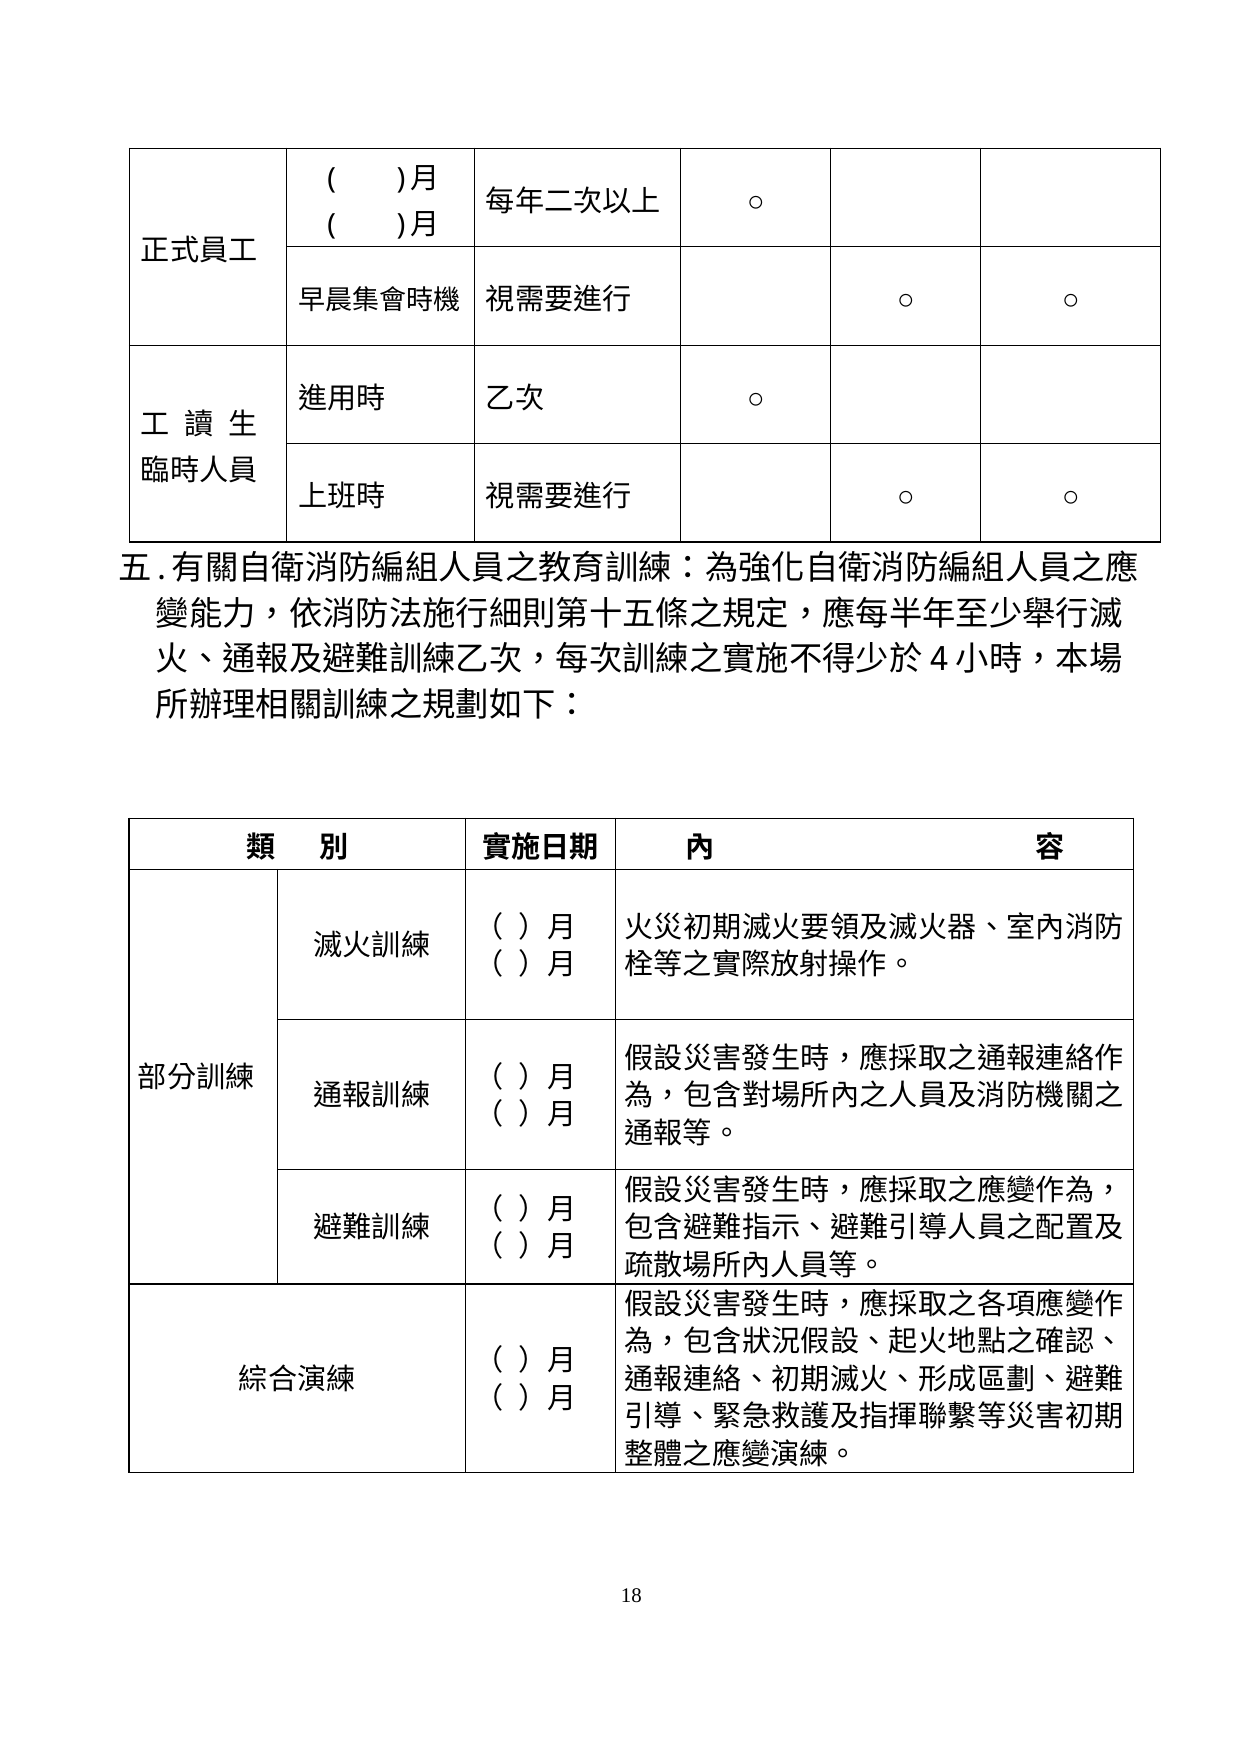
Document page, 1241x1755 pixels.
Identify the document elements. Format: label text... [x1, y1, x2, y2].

text 五.有關自衛消防編組人員之教育訓練：為強化自衛消防編組人員之應變能力，依消防法施行細則第十五條之規定，應每半年至少舉行滅火、通報及避難訓練乙次，每次訓練之實施不得少於4小時，本場所辦理相關訓練之規劃如下： [118, 542, 1144, 726]
table_header 實施日期 [466, 819, 615, 869]
table_cell ( )月 ( )月 [287, 149, 474, 246]
table_cell 早晨集會時機 [287, 247, 474, 344]
table_cell 工 讀 生 臨時人員 [130, 346, 286, 541]
table_cell （ ）月 （ ）月 [466, 1170, 615, 1283]
table_cell 假設災害發生時，應採取之通報連絡作為，包含對場所內之人員及消防機關之通報等。 [616, 1020, 1133, 1169]
table_cell 避難訓練 [278, 1170, 465, 1283]
table_cell ○ [831, 444, 980, 541]
table_cell [981, 346, 1160, 443]
table_cell ○ [681, 346, 830, 443]
table_cell 火災初期滅火要領及滅火器、室內消防栓等之實際放射操作。 [616, 870, 1133, 1019]
table_cell [681, 247, 830, 344]
table_cell 通報訓練 [278, 1020, 465, 1169]
table_cell 進用時 [287, 346, 474, 443]
table_cell 上班時 [287, 444, 474, 541]
table_header 類 別 [130, 819, 465, 869]
table_cell ○ [981, 247, 1160, 344]
table_cell 假設災害發生時，應採取之各項應變作為，包含狀況假設、起火地點之確認、通報連絡、初期滅火、形成區劃、避難引導、緊急救護及指揮聯繫等災害初期整體之應變演練。 [616, 1285, 1133, 1472]
table_cell 綜合演練 [130, 1285, 465, 1472]
table_cell 視需要進行 [475, 247, 680, 344]
table_cell 假設災害發生時，應採取之應變作為，包含避難指示、避難引導人員之配置及疏散場所內人員等。 [616, 1170, 1133, 1283]
table_cell 每年二次以上 [475, 149, 680, 246]
table_cell [831, 149, 980, 246]
table_cell 部分訓練 [130, 870, 277, 1283]
table_cell [831, 346, 980, 443]
table_cell ○ [831, 247, 980, 344]
table_header 內 容 [616, 819, 1133, 869]
table_cell 正式員工 [130, 149, 286, 344]
table_cell ○ [681, 149, 830, 246]
table_cell （ ）月 （ ）月 [466, 1285, 615, 1472]
table_cell 滅火訓練 [278, 870, 465, 1019]
table_cell [981, 149, 1160, 246]
table_cell （ ）月 （ ）月 [466, 870, 615, 1019]
table_cell [681, 444, 830, 541]
table_cell （ ）月 （ ）月 [466, 1020, 615, 1169]
table_cell ○ [981, 444, 1160, 541]
table_cell 乙次 [475, 346, 680, 443]
table_cell 視需要進行 [475, 444, 680, 541]
